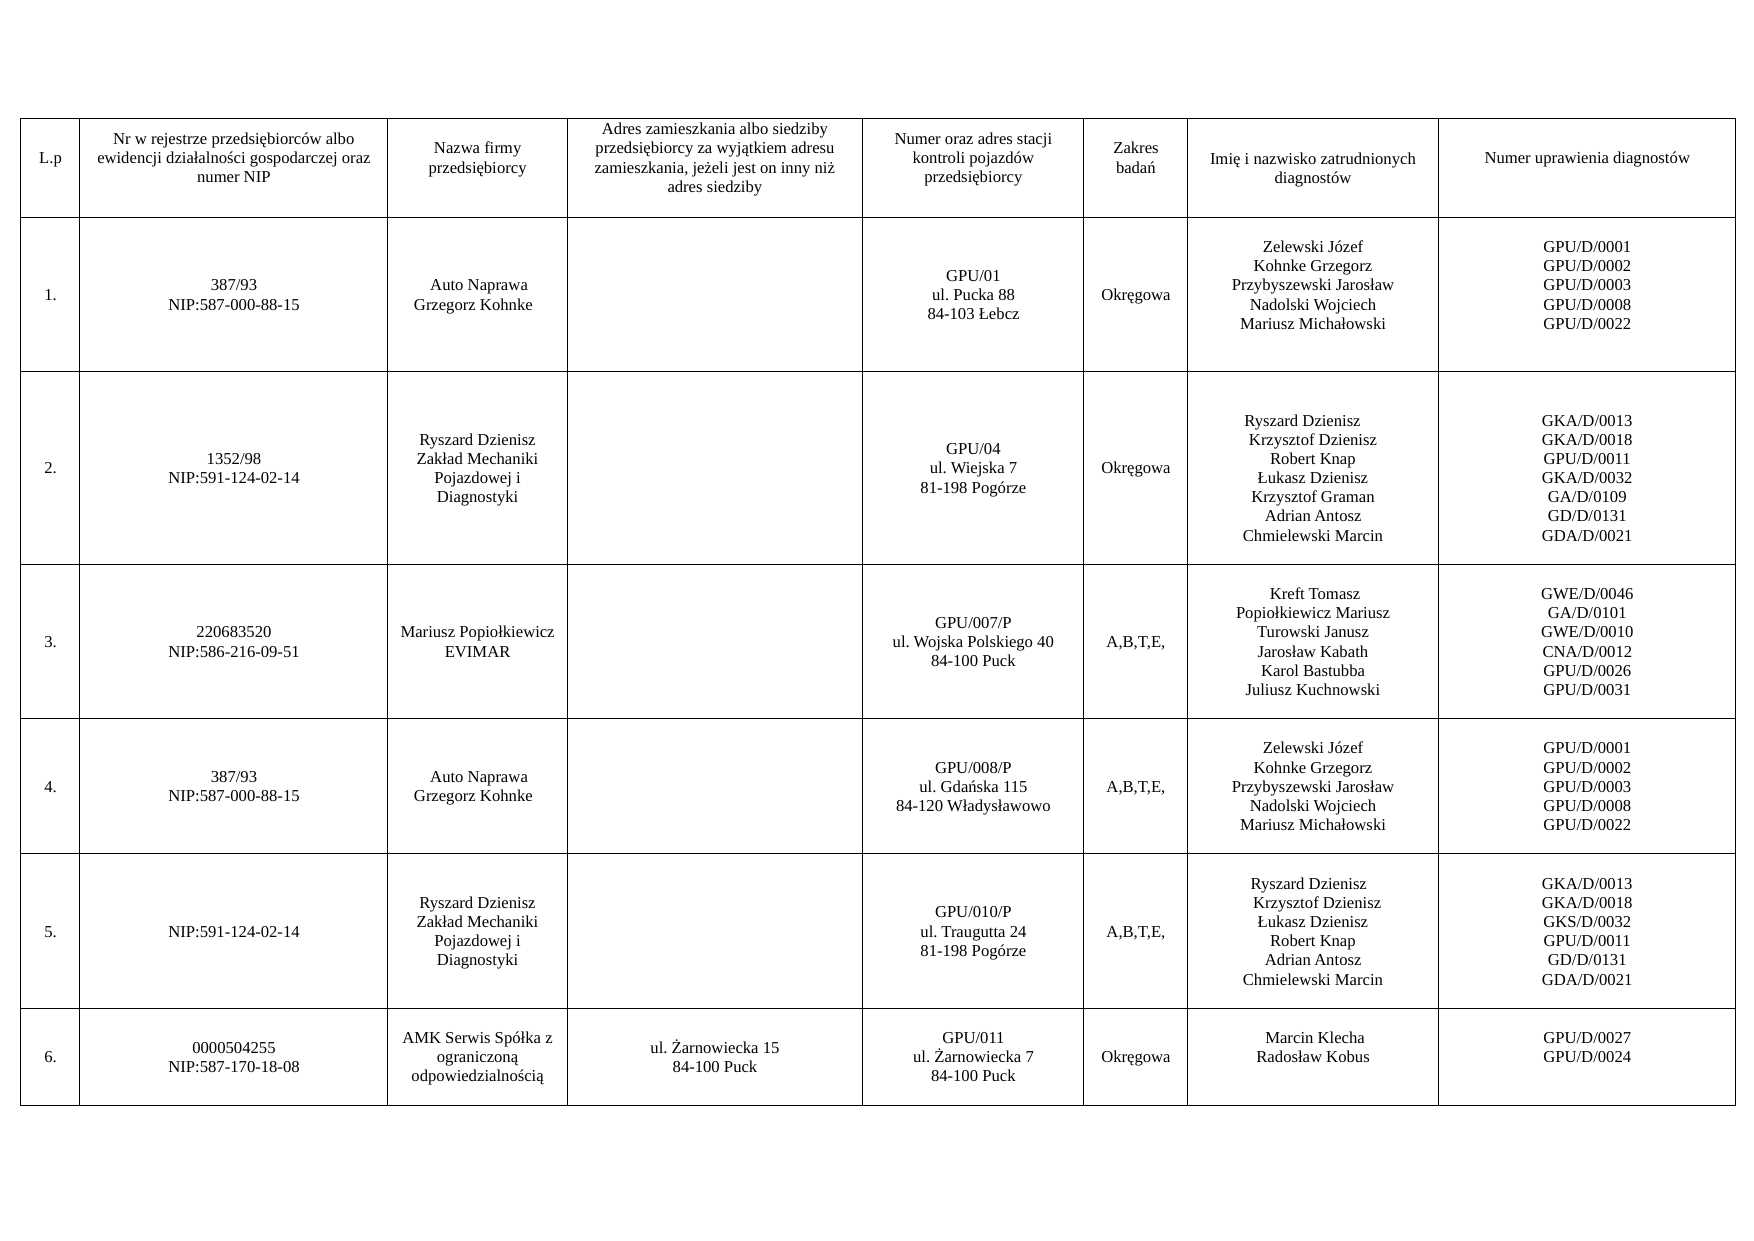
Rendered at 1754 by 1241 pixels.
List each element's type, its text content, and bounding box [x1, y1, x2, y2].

table_cell 5. [21, 854, 79, 1008]
table_cell 4. [21, 719, 79, 853]
table_cell GPU/011 ul. Żarnowiecka 7 84-100 Puck [863, 1009, 1083, 1104]
table_cell AMK Serwis Spółka z ograniczoną odpowiedzialnością [388, 1009, 567, 1104]
table_cell Ryszard Dzienisz Krzysztof Dzienisz Robert Knap Łukasz Dzienisz Krzysztof Graman Adrian Antosz Chmielewski Marcin [1188, 372, 1438, 564]
table_cell Kreft Tomasz Popiołkiewicz Mariusz Turowski Janusz Jarosław Kabath Karol Bastubba Juliusz Kuchnowski [1188, 565, 1438, 718]
table_header Adres zamieszkania albo siedziby przedsiębiorcy za wyjątkiem adresu zamieszkania, jeżeli jest on inny niż adres siedziby [568, 119, 862, 217]
table_cell Auto Naprawa Grzegorz Kohnke [388, 218, 567, 371]
table_header Zakres badań [1084, 119, 1187, 217]
table_cell GKA/D/0013 GKA/D/0018 GPU/D/0011 GKA/D/0032 GA/D/0109 GD/D/0131 GDA/D/0021 [1439, 372, 1735, 564]
table_header Nazwa firmy przedsiębiorcy [388, 119, 567, 217]
table_cell GKA/D/0013 GKA/D/0018 GKS/D/0032 GPU/D/0011 GD/D/0131 GDA/D/0021 [1439, 854, 1735, 1008]
table_cell ul. Żarnowiecka 15 84-100 Puck [568, 1009, 862, 1104]
table_cell [568, 565, 862, 718]
table_cell Okręgowa [1084, 1009, 1187, 1104]
table_cell Ryszard Dzienisz Zakład Mechaniki Pojazdowej i Diagnostyki [388, 854, 567, 1008]
table_cell Auto Naprawa Grzegorz Kohnke [388, 719, 567, 853]
table_cell Okręgowa [1084, 218, 1187, 371]
table_header Imię i nazwisko zatrudnionych diagnostów [1188, 119, 1438, 217]
table_cell GWE/D/0046 GA/D/0101 GWE/D/0010 CNA/D/0012 GPU/D/0026 GPU/D/0031 [1439, 565, 1735, 718]
table_cell Zelewski Józef Kohnke Grzegorz Przybyszewski Jarosław Nadolski Wojciech Mariusz Michałowski [1188, 218, 1438, 371]
table_cell GPU/01 ul. Pucka 88 84-103 Łebcz [863, 218, 1083, 371]
table_header Numer uprawienia diagnostów [1439, 119, 1735, 217]
table_cell Ryszard Dzienisz Krzysztof Dzienisz Łukasz Dzienisz Robert Knap Adrian Antosz Chmielewski Marcin [1188, 854, 1438, 1008]
table_cell 387/93 NIP:587-000-88-15 [80, 218, 387, 371]
table_cell 3. [21, 565, 79, 718]
table_cell 2. [21, 372, 79, 564]
table_header Numer oraz adres stacji kontroli pojazdów przedsiębiorcy [863, 119, 1083, 217]
table_cell [568, 372, 862, 564]
table_cell Zelewski Józef Kohnke Grzegorz Przybyszewski Jarosław Nadolski Wojciech Mariusz Michałowski [1188, 719, 1438, 853]
table_cell A,B,T,E, [1084, 565, 1187, 718]
table_cell NIP:591-124-02-14 [80, 854, 387, 1008]
table_cell 387/93 NIP:587-000-88-15 [80, 719, 387, 853]
table_cell 1. [21, 218, 79, 371]
table_cell Ryszard Dzienisz Zakład Mechaniki Pojazdowej i Diagnostyki [388, 372, 567, 564]
table_cell A,B,T,E, [1084, 854, 1187, 1008]
table_cell 6. [21, 1009, 79, 1104]
table_cell [568, 218, 862, 371]
table_cell GPU/007/P ul. Wojska Polskiego 40 84-100 Puck [863, 565, 1083, 718]
table_cell Mariusz Popiołkiewicz EVIMAR [388, 565, 567, 718]
table_cell 1352/98 NIP:591-124-02-14 [80, 372, 387, 564]
table_header Nr w rejestrze przedsiębiorców albo ewidencji działalności gospodarczej oraz numer NIP [80, 119, 387, 217]
table_cell [568, 719, 862, 853]
table_cell A,B,T,E, [1084, 719, 1187, 853]
table_cell 0000504255 NIP:587-170-18-08 [80, 1009, 387, 1104]
table_cell Marcin Klecha Radosław Kobus [1188, 1009, 1438, 1104]
table_cell Okręgowa [1084, 372, 1187, 564]
table_cell GPU/04 ul. Wiejska 7 81-198 Pogórze [863, 372, 1083, 564]
table_cell GPU/D/0001 GPU/D/0002 GPU/D/0003 GPU/D/0008 GPU/D/0022 [1439, 218, 1735, 371]
table_cell GPU/D/0027 GPU/D/0024 [1439, 1009, 1735, 1104]
table_cell GPU/008/P ul. Gdańska 115 84-120 Władysławowo [863, 719, 1083, 853]
table_cell GPU/D/0001 GPU/D/0002 GPU/D/0003 GPU/D/0008 GPU/D/0022 [1439, 719, 1735, 853]
table_header L.p [21, 119, 79, 217]
table_cell 220683520 NIP:586-216-09-51 [80, 565, 387, 718]
table_cell GPU/010/P ul. Traugutta 24 81-198 Pogórze [863, 854, 1083, 1008]
table_cell [568, 854, 862, 1008]
